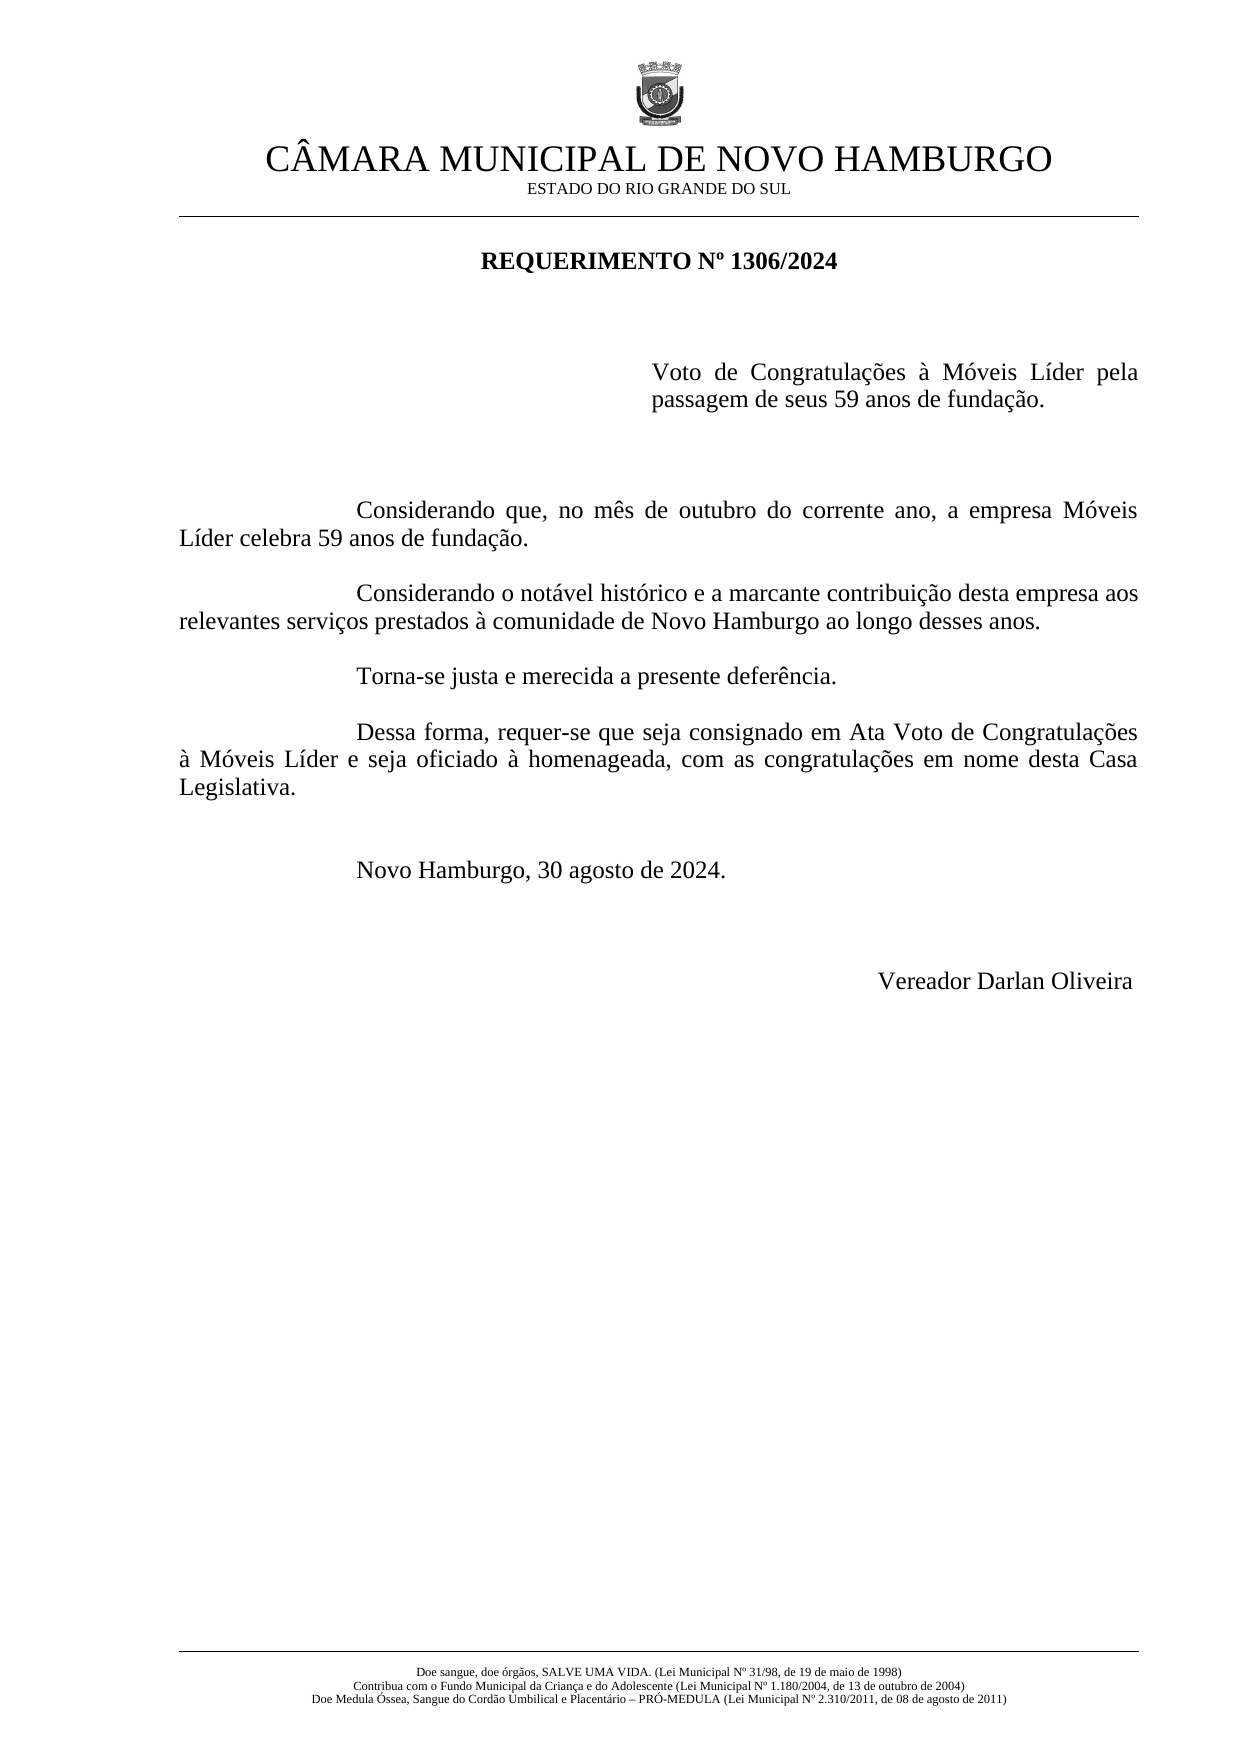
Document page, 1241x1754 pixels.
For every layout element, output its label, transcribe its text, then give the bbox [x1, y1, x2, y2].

text Dessa forma, requer-se que seja consignado em Ata Voto de Congratulações à Móveis Líder e seja oficiado à homenageada, com as congratulações em nome desta Casa Legislativa. [179, 718, 1139, 801]
text REQUERIMENTO Nº 1306/2024 [179, 247, 1139, 274]
text Considerando o notável histórico e a marcante contribuição desta empresa aos relevantes serviços prestados à comunidade de Novo Hamburgo ao longo desses anos. [179, 579, 1139, 635]
text Voto de Congratulações à Móveis Líder pela passagem de seus 59 anos de fundação. [651, 358, 1139, 413]
text Vereador Darlan Oliveira [179, 967, 1139, 995]
text Novo Hamburgo, 30 agosto de 2024. [179, 856, 1139, 884]
text Considerando que, no mês de outubro do corrente ano, a empresa Móveis Líder celebra 59 anos de fundação. [179, 496, 1139, 552]
text Torna-se justa e merecida a presente deferência. [179, 662, 1139, 690]
